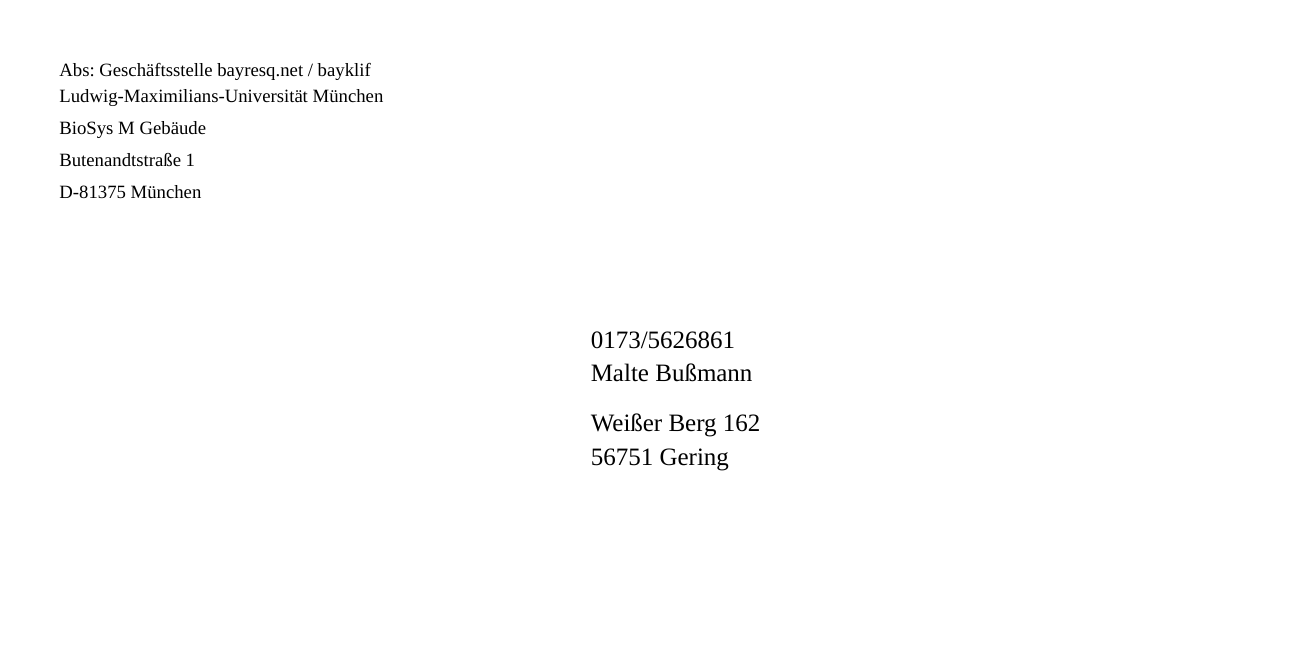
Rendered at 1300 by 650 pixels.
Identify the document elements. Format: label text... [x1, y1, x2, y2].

text Abs: Geschäftsstelle bayresq.net / bayklif Ludwig-Maximilians-Universität München [59, 59, 649, 106]
text D-81375 München [59, 181, 649, 203]
text 0173/5626861 Malte Bußmann [591, 325, 1240, 387]
text Weißer Berg 162 56751 Gering [591, 408, 1240, 470]
text Butenandtstraße 1 [59, 149, 649, 171]
text BioSys M Gebäude [59, 117, 649, 138]
